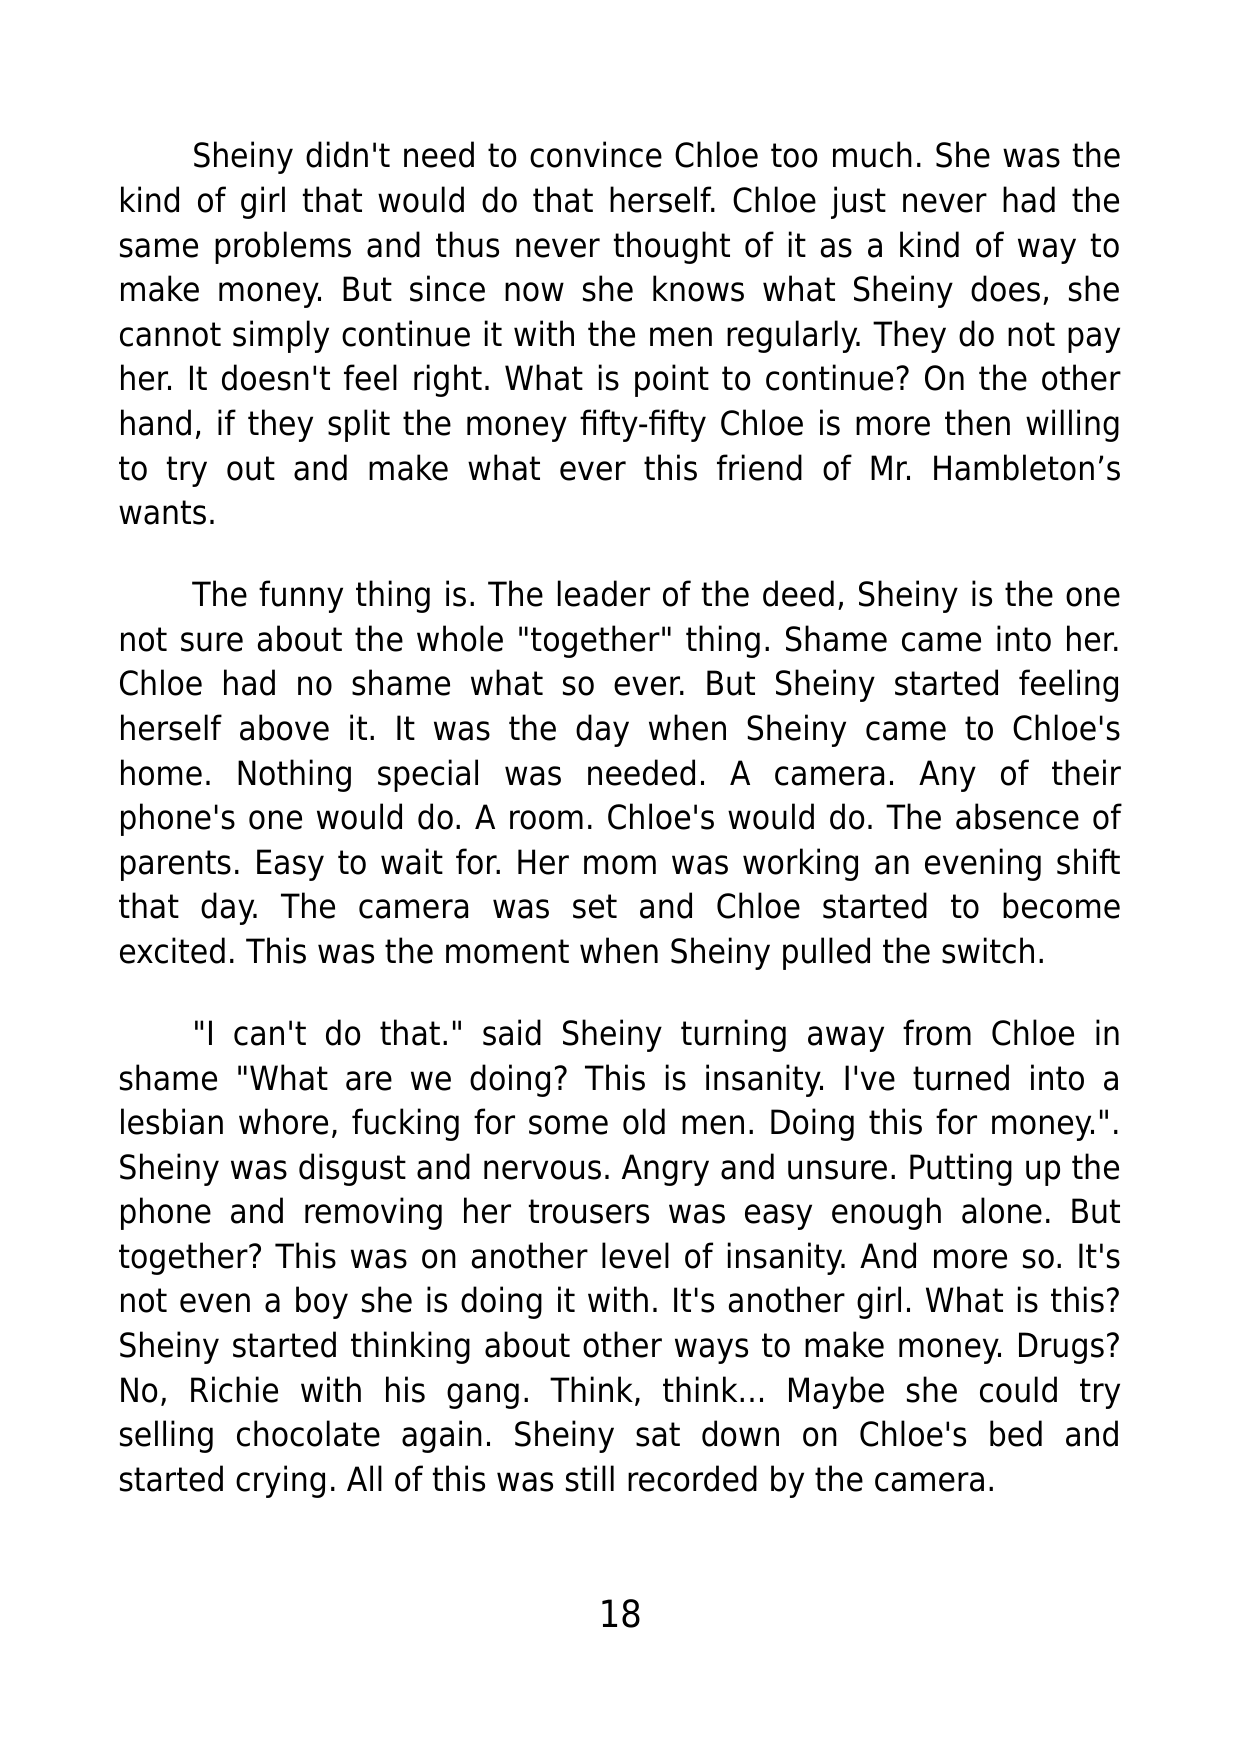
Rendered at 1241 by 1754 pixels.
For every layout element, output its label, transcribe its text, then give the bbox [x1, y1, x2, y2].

text The funny thing is. The leader of the deed, Sheiny is the one not sure about the whole "together" thing. Shame came into her. Chloe had no shame what so ever. But Sheiny started feeling herself above it. It was the day when Sheiny came to Chloe's home. Nothing special was needed. A camera. Any of their phone's one would do. A room. Chloe's would do. The absence of parents. Easy to wait for. Her mom was working an evening shift that day. The camera was set and Chloe started to become excited. This was the moment when Sheiny pulled the switch. [118, 576, 1122, 971]
text Sheiny didn't need to convince Chloe too much. She was the kind of girl that would do that herself. Chloe just never had the same problems and thus never thought of it as a kind of way to make money. But since now she knows what Sheiny does, she cannot simply continue it with the men regularly. They do not pay her. It doesn't feel right. What is point to continue? On the other hand, if they split the money fifty-fifty Chloe is more then willing to try out and make what ever this friend of Mr. Hambleton’s wants. [118, 137, 1122, 532]
text "I can't do that." said Sheiny turning away from Chloe in shame "What are we doing? This is insanity. I've turned into a lesbian whore, fucking for some old men. Doing this for money.". Sheiny was disgust and nervous. Angry and unsure. Putting up the phone and removing her trousers was easy enough alone. But together? This was on another level of insanity. And more so. It's not even a boy she is doing it with. It's another girl. What is this? Sheiny started thinking about other ways to make money. Drugs? No, Richie with his gang. Think, think... Maybe she could try selling chocolate again. Sheiny sat down on Chloe's bed and started crying. All of this was still recorded by the camera. [118, 1014, 1122, 1499]
